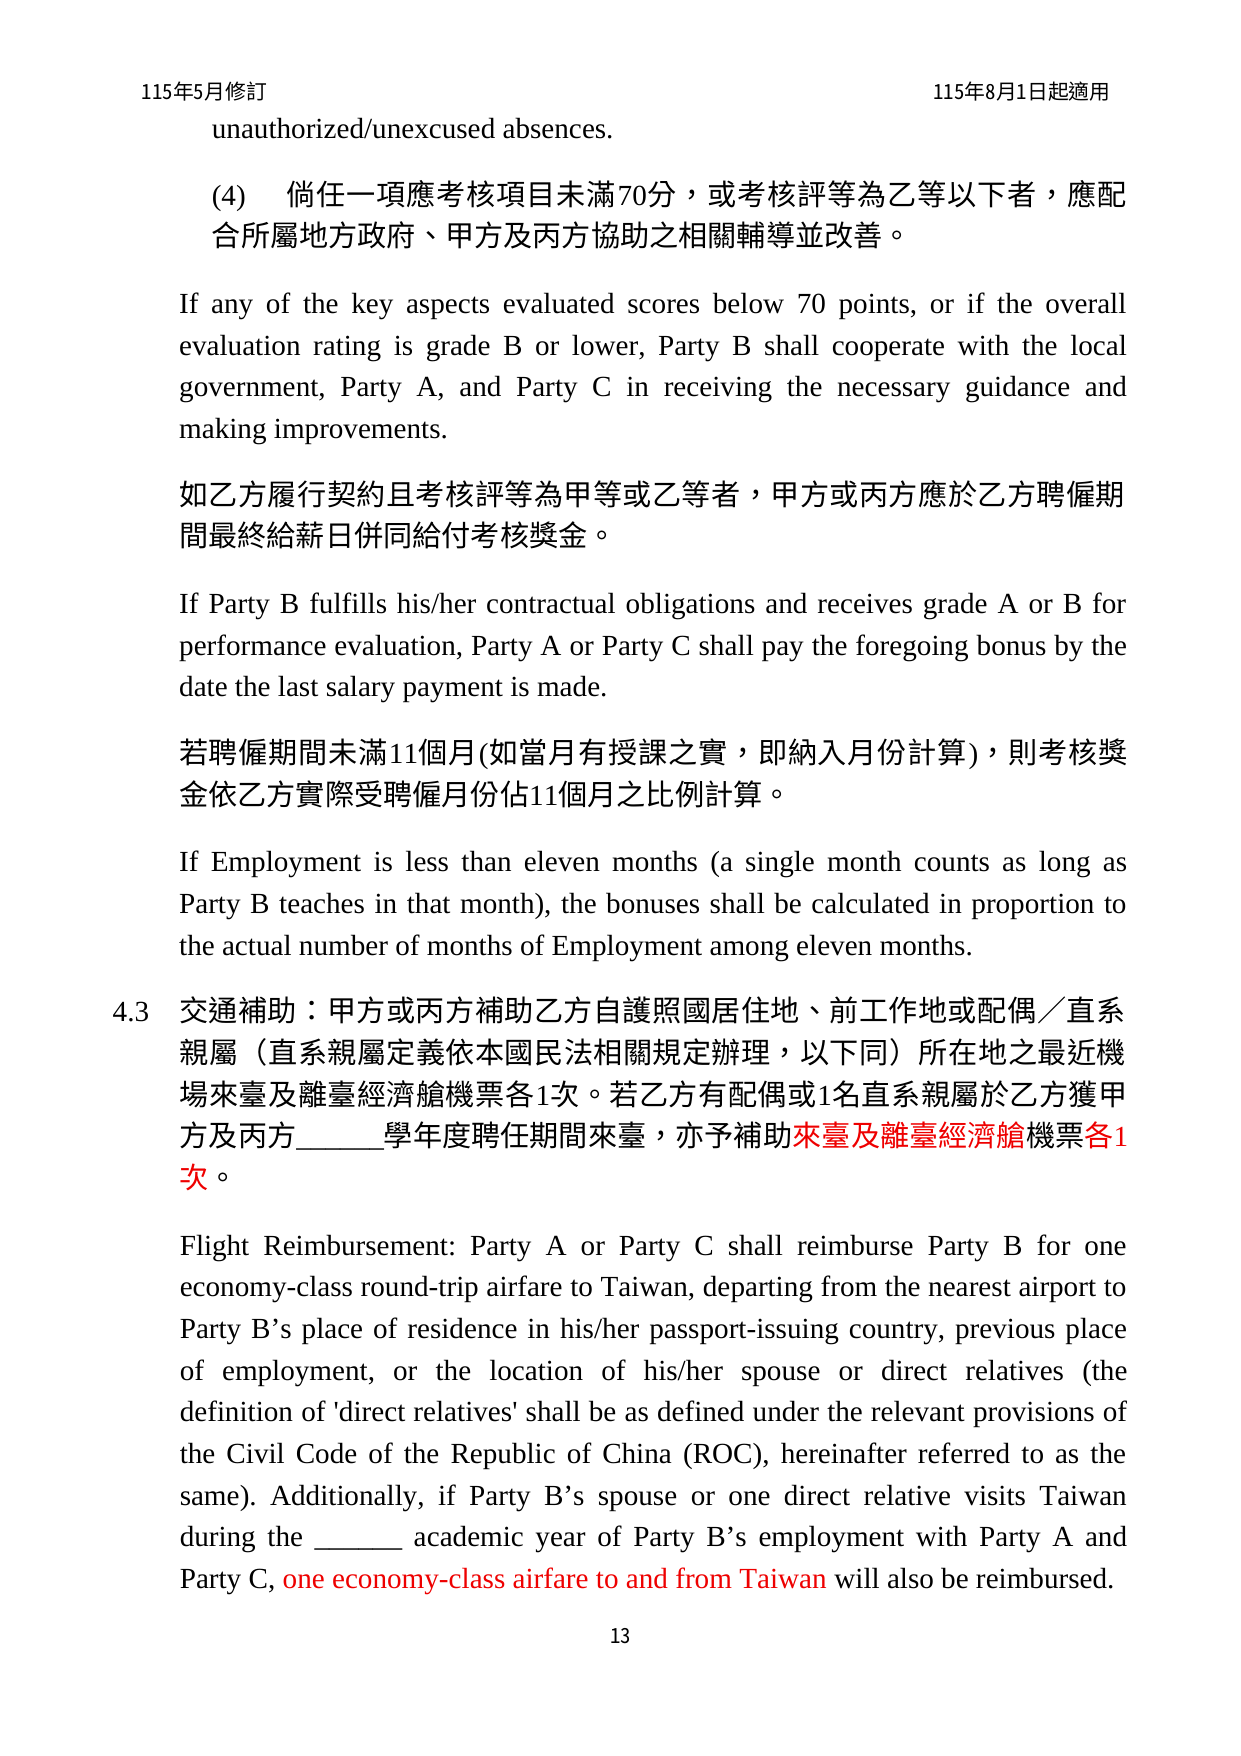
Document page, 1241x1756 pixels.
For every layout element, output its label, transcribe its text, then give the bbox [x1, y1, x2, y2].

text If Party B fulfills his/her contractual obligations and receives grade A or B for performance evaluation, Party A or Party C shall pay the foregoing bonus by the date the last salary payment is made. [179, 580, 1128, 705]
text 4.3 交通補助：甲方或丙方補助乙方自護照國居住地、前工作地或配偶／直系親屬（直系親屬定義依本國民法相關規定辦理，以下同）所在地之最近機場來臺及離臺經濟艙機票各1次。若乙方有配偶或1名直系親屬於乙方獲甲方及丙方______學年度聘任期間來臺，亦予補助來臺及離臺經濟艙機票各1次。 [112, 988, 1128, 1197]
text Flight Reimbursement: Party A or Party C shall reimburse Party B for one economy-class round-trip airfare to Taiwan, departing from the nearest airport to Party B’s place of residence in his/her passport-issuing country, previous place of employment, or the location of his/her spouse or direct relatives (the definition of 'direct relatives' shall be as defined under the relevant provisions of the Civil Code of the Republic of China (ROC), hereinafter referred to as the same). Additionally, if Party B’s spouse or one direct relative visits Taiwan during the ______ academic year of Party B’s employment with Party A and Party C, one economy-class airfare to and from Taiwan will also be reimbursed. [112, 1222, 1128, 1597]
text If Employment is less than eleven months (a single month counts as long as Party B teaches in that month), the bonuses shall be calculated in proportion to the actual number of months of Employment among eleven months. [179, 838, 1128, 963]
text If any of the key aspects evaluated scores below 70 points, or if the overall evaluation rating is grade B or lower, Party B shall cooperate with the local government, Party A, and Party C in receiving the necessary guidance and making improvements. [179, 280, 1128, 447]
text 若聘僱期間未滿11個月(如當月有授課之實，即納入月份計算)，則考核獎金依乙方實際受聘僱月份佔11個月之比例計算。 [179, 730, 1128, 813]
text unauthorized/unexcused absences. [212, 105, 1128, 147]
text 如乙方履行契約且考核評等為甲等或乙等者，甲方或丙方應於乙方聘僱期間最終給薪日併同給付考核獎金。 [179, 472, 1128, 555]
list 倘任一項應考核項目未滿70分，或考核評等為乙等以下者，應配合所屬地方政府、甲方及丙方協助之相關輔導並改善。 [212, 172, 1128, 255]
